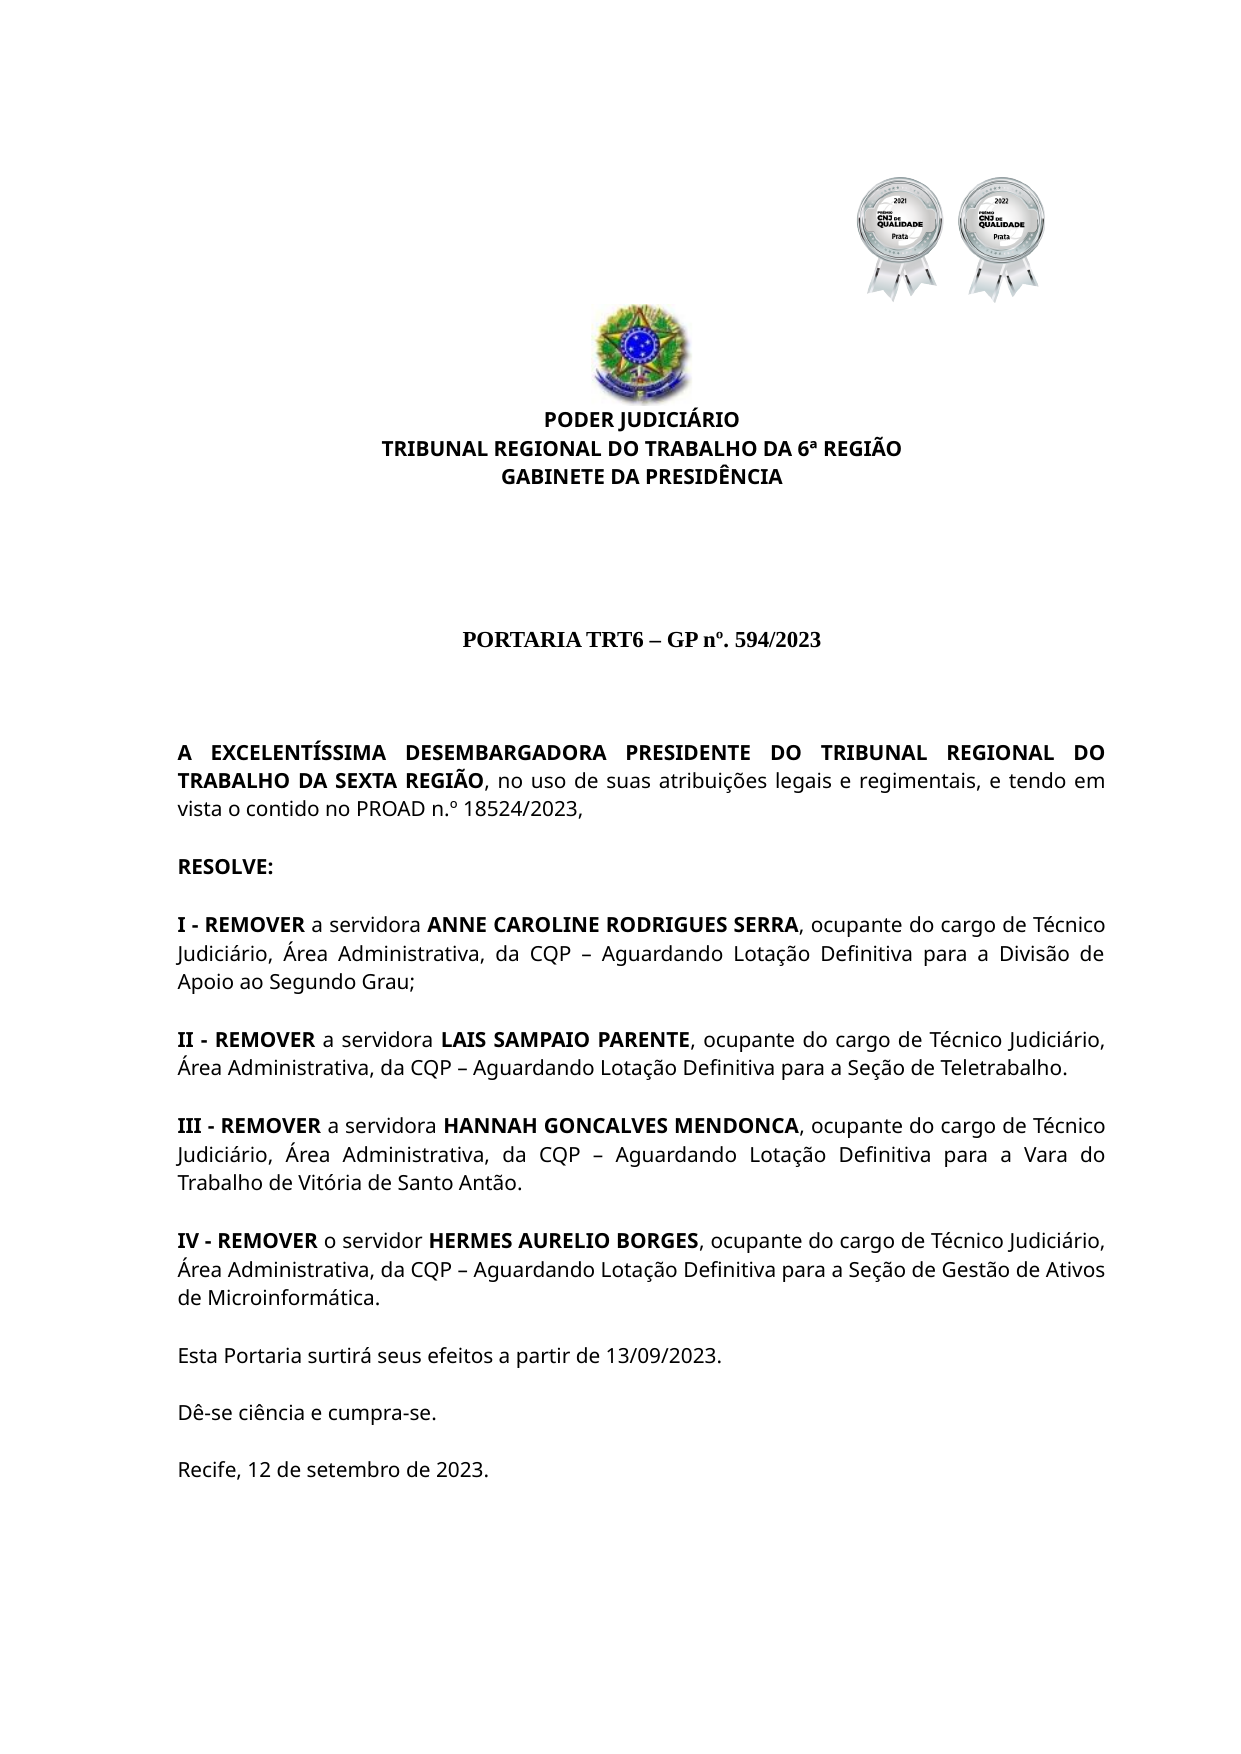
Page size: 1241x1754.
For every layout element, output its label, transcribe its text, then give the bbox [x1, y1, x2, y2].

text RESOLVE: [177, 852, 1106, 881]
text A EXCELENTÍSSIMA DESEMBARGADORA PRESIDENTE DO TRIBUNAL REGIONAL DO TRABALHO DA SEXTA REGIÃO, no uso de suas atribuições legais e regimentais, e tendo em vista o contido no PROAD n.º 18524/2023, [177, 738, 1106, 823]
text III - REMOVER a servidora HANNAH GONCALVES MENDONCA, ocupante do cargo de Técnico Judiciário, Área Administrativa, da CQP – Aguardando Lotação Definitiva para a Vara do Trabalho de Vitória de Santo Antão. [177, 1111, 1106, 1197]
text TRIBUNAL REGIONAL DO TRABALHO DA 6ª REGIÃO [177, 434, 1106, 462]
text IV - REMOVER o servidor HERMES AURELIO BORGES, ocupante do cargo de Técnico Judiciário, Área Administrativa, da CQP – Aguardando Lotação Definitiva para a Seção de Gestão de Ativos de Microinformática. [177, 1226, 1106, 1312]
text I - REMOVER a servidora ANNE CAROLINE RODRIGUES SERRA, ocupante do cargo de Técnico Judiciário, Área Administrativa, da CQP – Aguardando Lotação Definitiva para a Divisão de Apoio ao Segundo Grau; [177, 910, 1106, 996]
text Dê-se ciência e cumpra-se. [177, 1398, 1104, 1427]
picture [591, 304, 693, 406]
picture [837, 176, 1046, 304]
text PODER JUDICIÁRIO [177, 405, 1106, 434]
text Esta Portaria surtirá seus efeitos a partir de 13/09/2023. [177, 1341, 1106, 1369]
text GABINETE DA PRESIDÊNCIA [177, 462, 1106, 491]
text Recife, 12 de setembro de 2023. [177, 1455, 1104, 1483]
text II - REMOVER a servidora LAIS SAMPAIO PARENTE, ocupante do cargo de Técnico Judiciário, Área Administrativa, da CQP – Aguardando Lotação Definitiva para a Seção de Teletrabalho. [177, 1025, 1106, 1082]
text PORTARIA TRT6 – GP nº. 594/2023 [177, 626, 1106, 652]
